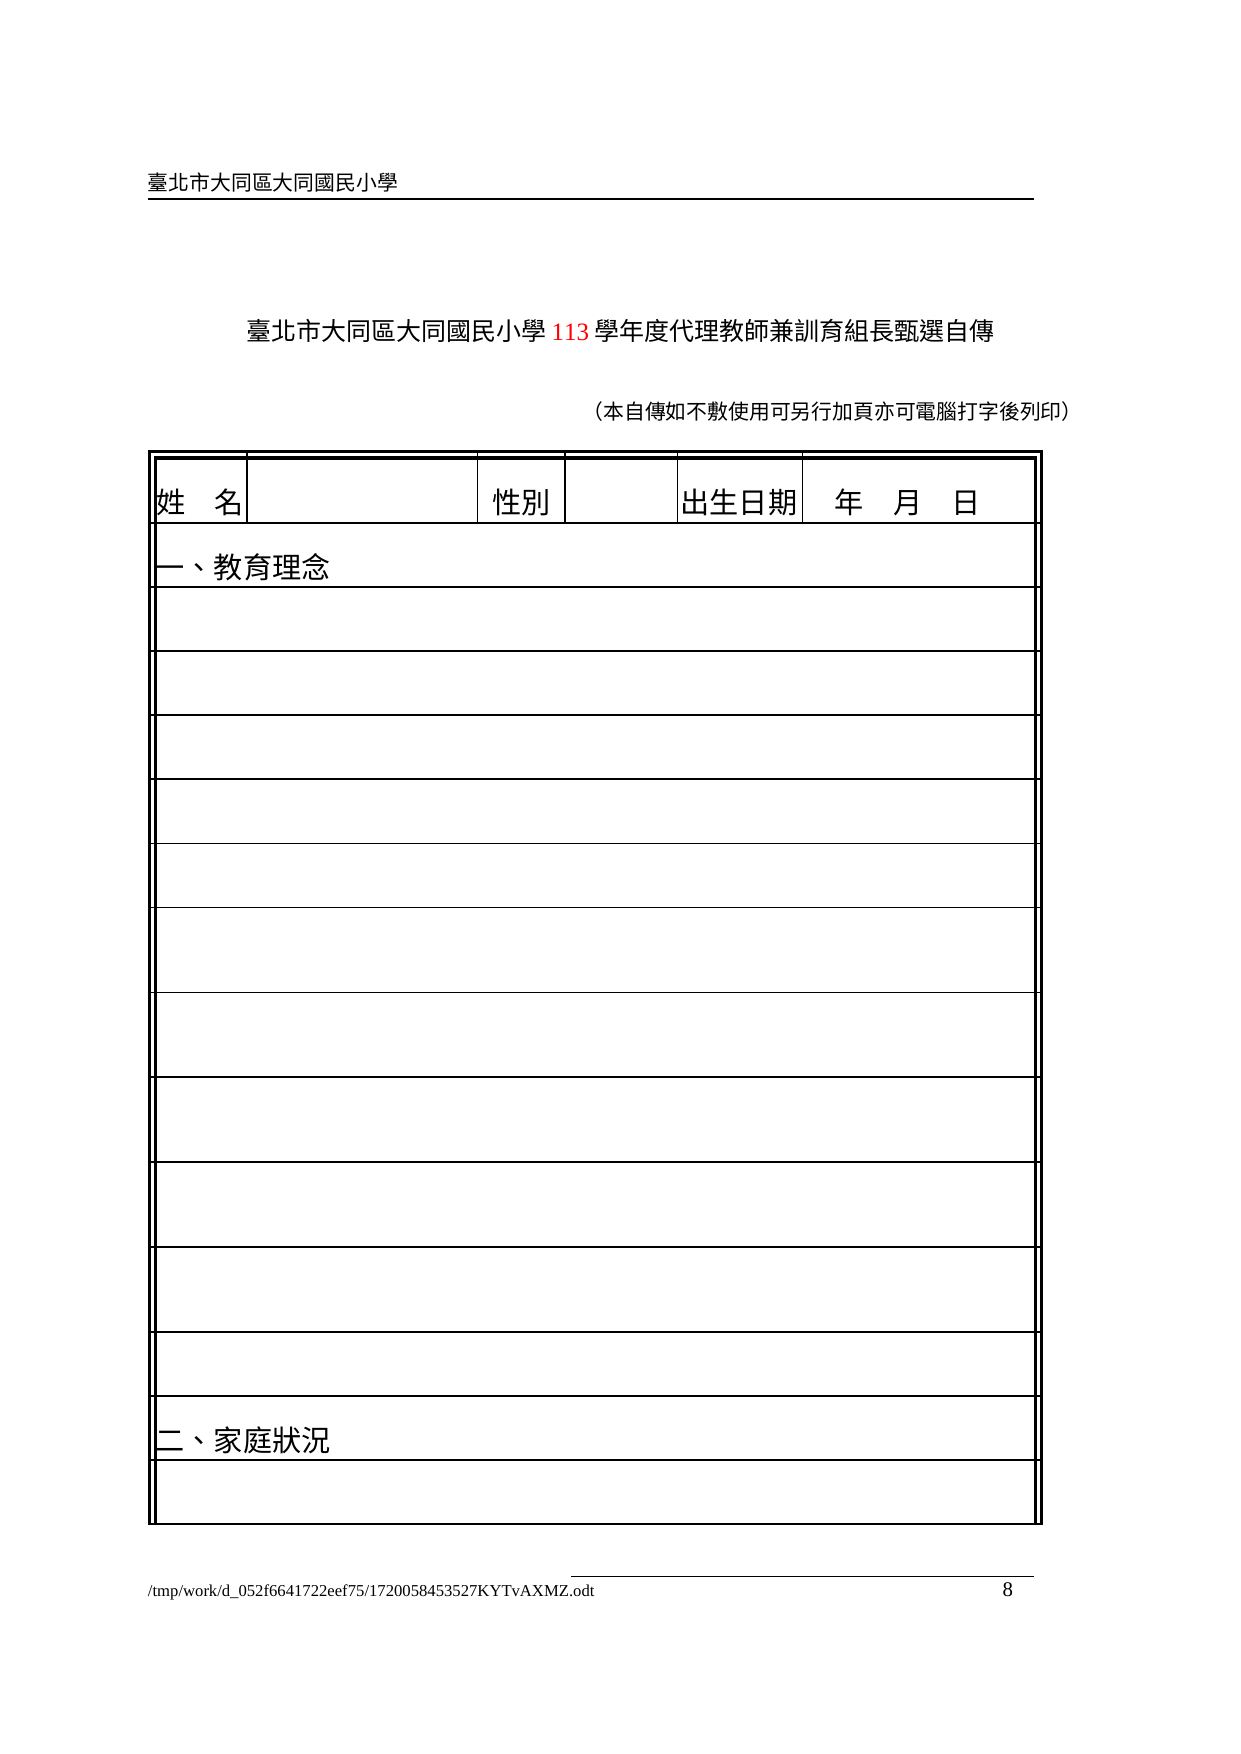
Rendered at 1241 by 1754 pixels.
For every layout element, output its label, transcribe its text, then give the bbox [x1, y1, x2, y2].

table_cell [157, 652, 1034, 714]
table_cell [157, 908, 1034, 991]
table_header 出生日期 [678, 460, 802, 522]
table_cell [157, 993, 1034, 1076]
table_header [566, 460, 677, 522]
table_cell [157, 1078, 1034, 1161]
table_cell [157, 780, 1034, 842]
table_header [248, 460, 477, 522]
table_header 姓 名 [153, 453, 246, 522]
table_cell [157, 716, 1034, 778]
table_header 年 月 日 [803, 453, 1038, 522]
table_cell [157, 1163, 1034, 1246]
table_cell 一、教育理念 [157, 524, 1034, 586]
table_cell [157, 1248, 1034, 1331]
table_cell [157, 1333, 1034, 1395]
table_cell [157, 844, 1034, 906]
text 臺北市大同區大同國民小學113學年度代理教師兼訓育組長甄選自傳 [148, 288, 1092, 350]
table_cell [157, 1461, 1034, 1523]
table_cell [157, 588, 1034, 650]
table_header 性別 [478, 460, 564, 522]
text （本自傳如不敷使用可另行加頁亦可電腦打字後列印） [0, 369, 1092, 431]
table_cell 二、家庭狀況 [157, 1397, 1034, 1459]
